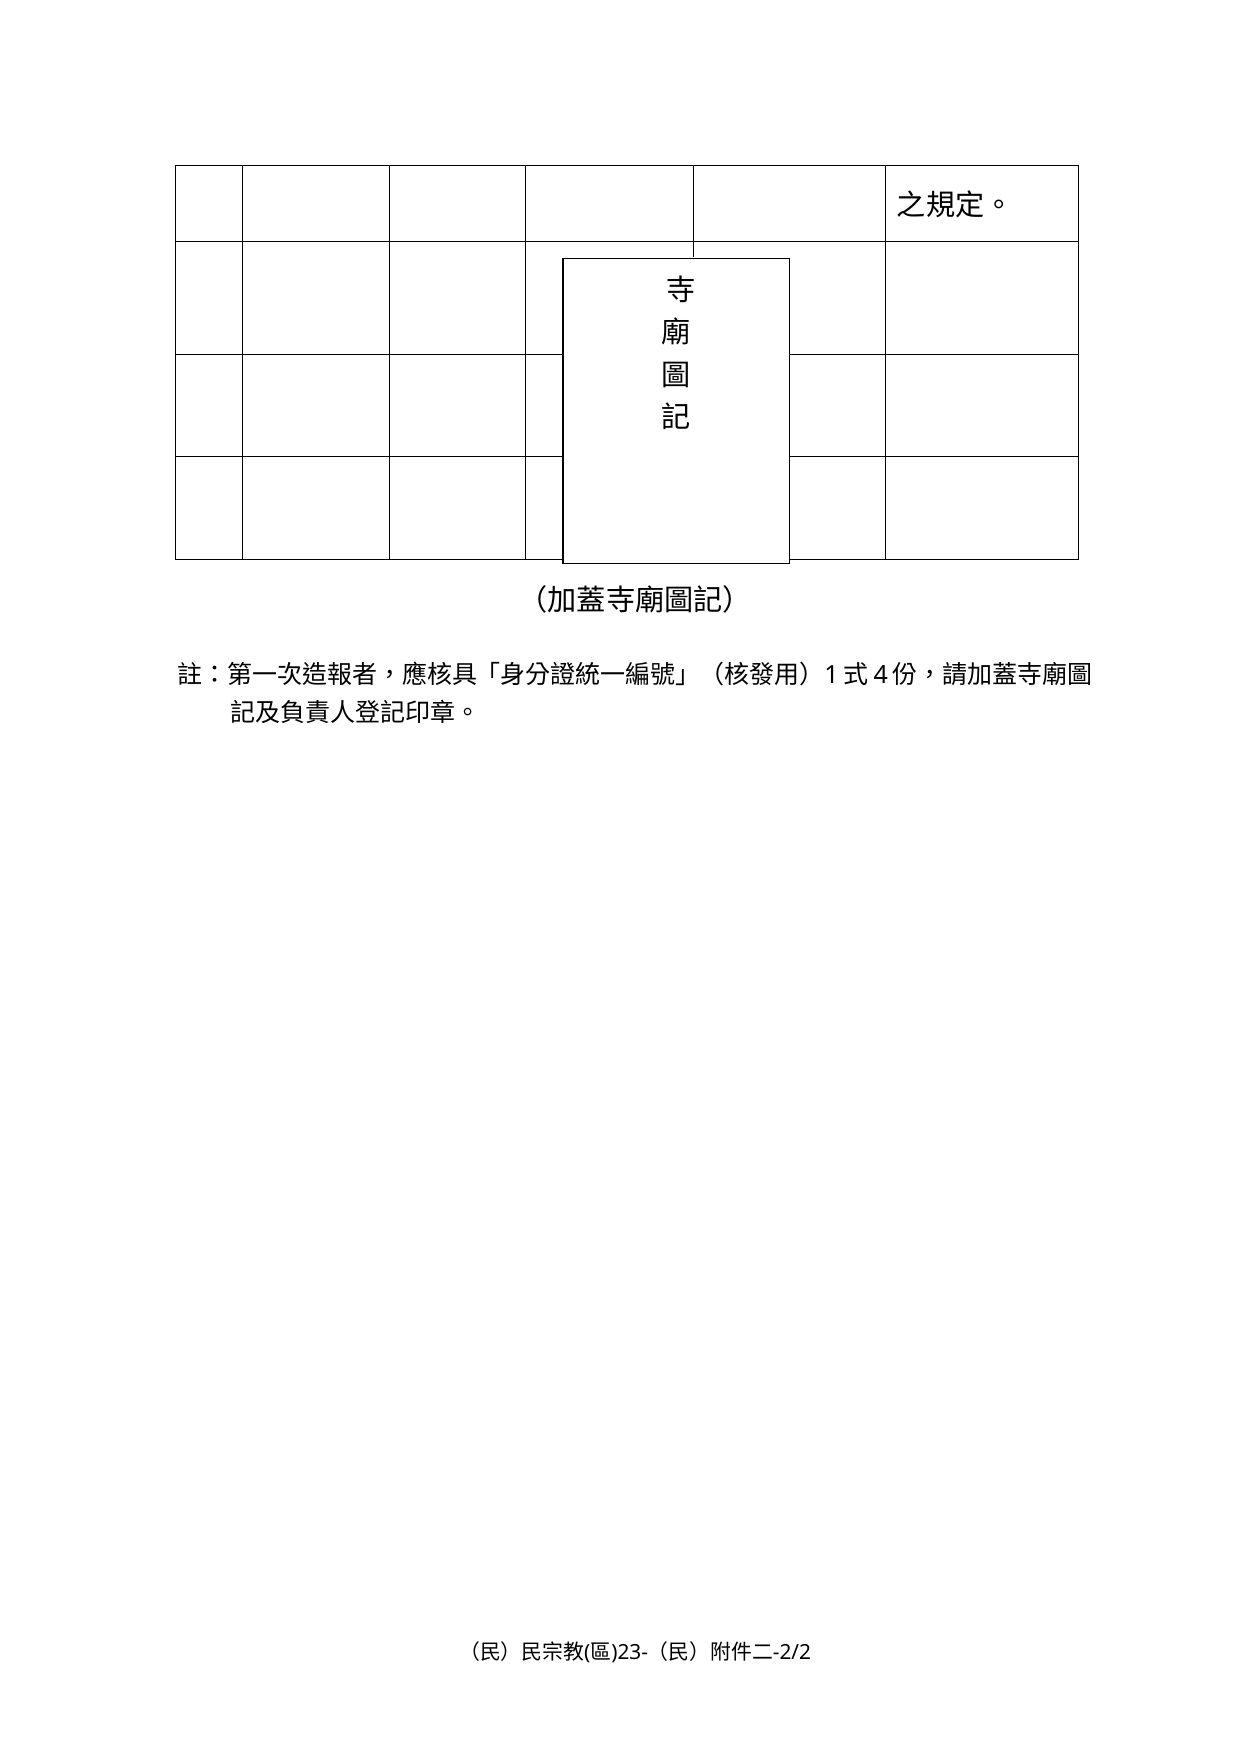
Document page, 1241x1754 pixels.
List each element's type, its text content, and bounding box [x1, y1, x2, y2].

text 註：第一次造報者，應核具「身分證統一編號」（核發用）1式4份，請加蓋寺廟圖記及負責人登記印章。 [177, 654, 1092, 729]
table_cell 之規定。 [886, 166, 1078, 241]
table_cell [390, 457, 525, 559]
table_cell [526, 457, 562, 559]
table_cell [694, 166, 885, 241]
table_cell [694, 242, 885, 354]
table_cell [243, 457, 389, 559]
table_cell [390, 166, 525, 241]
table_cell [243, 242, 389, 354]
table_cell [526, 166, 693, 241]
table_cell [390, 242, 525, 354]
table_cell [176, 355, 242, 456]
table_cell [526, 355, 562, 456]
table_cell [790, 355, 885, 456]
table_cell [886, 457, 1078, 559]
table_cell [886, 355, 1078, 456]
table_cell [390, 355, 525, 456]
table_cell [243, 166, 389, 241]
text （加蓋寺廟圖記） [177, 560, 1092, 635]
table_cell [526, 242, 693, 354]
table_cell [176, 457, 242, 559]
table_cell [176, 166, 242, 241]
table_cell [176, 242, 242, 354]
table_cell [886, 242, 1078, 354]
table_cell [564, 259, 789, 563]
table_cell [243, 355, 389, 456]
table_cell [790, 457, 885, 559]
